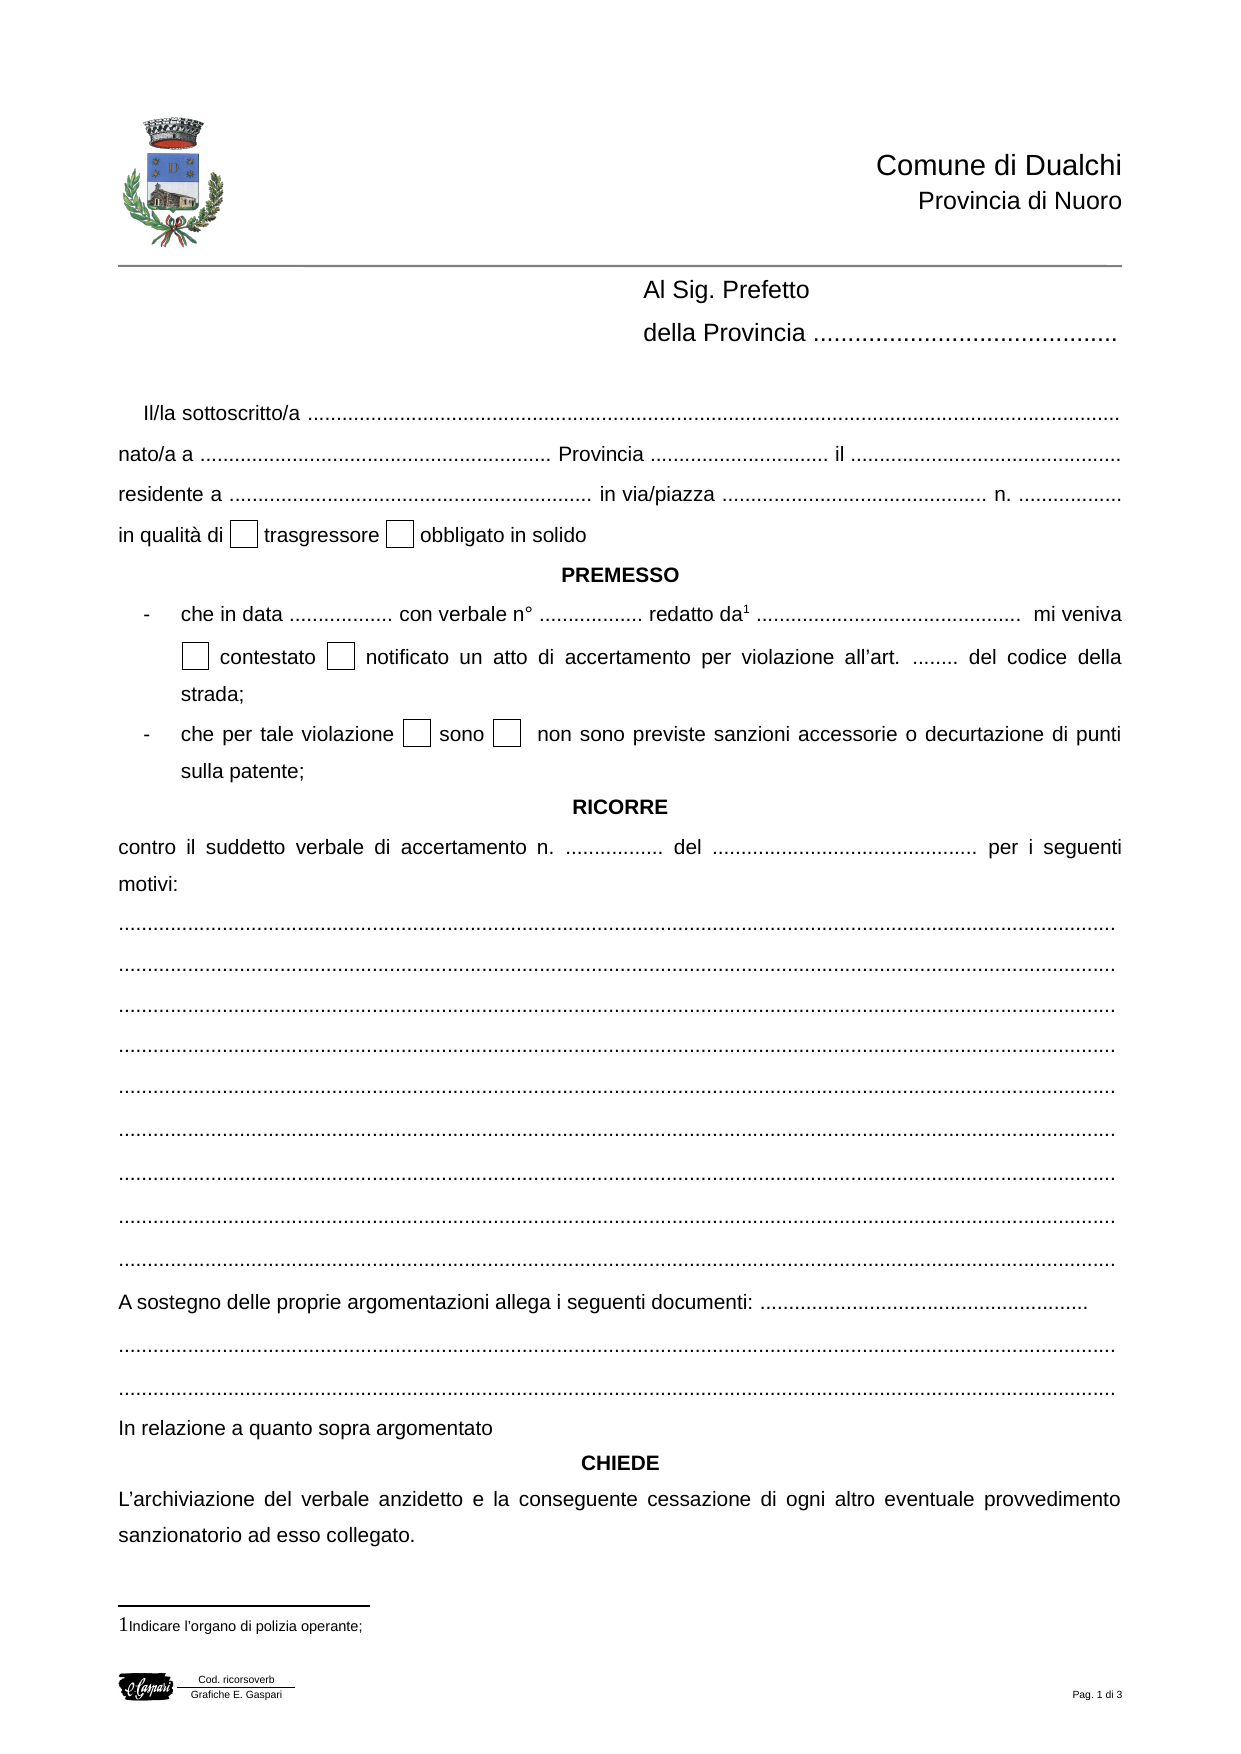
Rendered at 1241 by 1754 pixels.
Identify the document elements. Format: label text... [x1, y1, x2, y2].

text Comune di Dualchi [224, 148, 1122, 181]
text PREMESSO [118, 562, 1122, 586]
picture [118, 1672, 174, 1701]
text Provincia di Nuoro [224, 186, 1122, 215]
text CHIEDE [118, 1451, 1122, 1475]
text Al Sig. Prefetto [643, 275, 1122, 303]
text RICORRE [118, 795, 1122, 819]
text contro il suddetto verbale di accertamento n. ................. del .............................................. per i seguenti motivi: [118, 831, 1122, 895]
text ............................................................................................................................................................................. [118, 1329, 1122, 1358]
text ............................................................................................................................................................................. [118, 1243, 1122, 1272]
text Il/la sottoscritto/a ............................................................................................................................................. nato/a a ............................................................. Provincia ............................... il ............................................... residente a ............................................................... in via/piazza .............................................. n. .................. in qualità di trasgressore obbligato in solido [118, 397, 1122, 548]
text della Provincia ............................................ [643, 318, 1122, 347]
list Indicare l’organo di polizia operante; [118, 1612, 1122, 1636]
picture [122, 117, 224, 248]
text In relazione a quanto sopra argomentato [118, 1415, 1122, 1439]
list che in data .................. con verbale n° .................. redatto da .............................................. mi veniva contestato notificato un atto di accertamento per violazione all’art. ........ del codice della strada; [143, 598, 1122, 706]
text ............................................................................................................................................................................. [118, 1113, 1122, 1142]
text ............................................................................................................................................................................. ............................................................................................................................................................................. ............................................................................................................................................................................. ............................................................................................................................................................................. ............................................................................................................................................................................. [118, 907, 1122, 1099]
list che per tale violazione sono non sono previste sanzioni accessorie o decurtazione di punti sulla patente; [143, 718, 1122, 783]
text ............................................................................................................................................................................. [118, 1157, 1122, 1185]
text ............................................................................................................................................................................. [118, 1372, 1122, 1401]
text A sostegno delle proprie argomentazioni allega i seguenti documenti: ......................................................... [118, 1286, 1122, 1315]
text ............................................................................................................................................................................. [118, 1200, 1122, 1228]
text L’archiviazione del verbale anzidetto e la conseguente cessazione di ogni altro eventuale provvedimento sanzionatorio ad esso collegato. [118, 1487, 1122, 1547]
